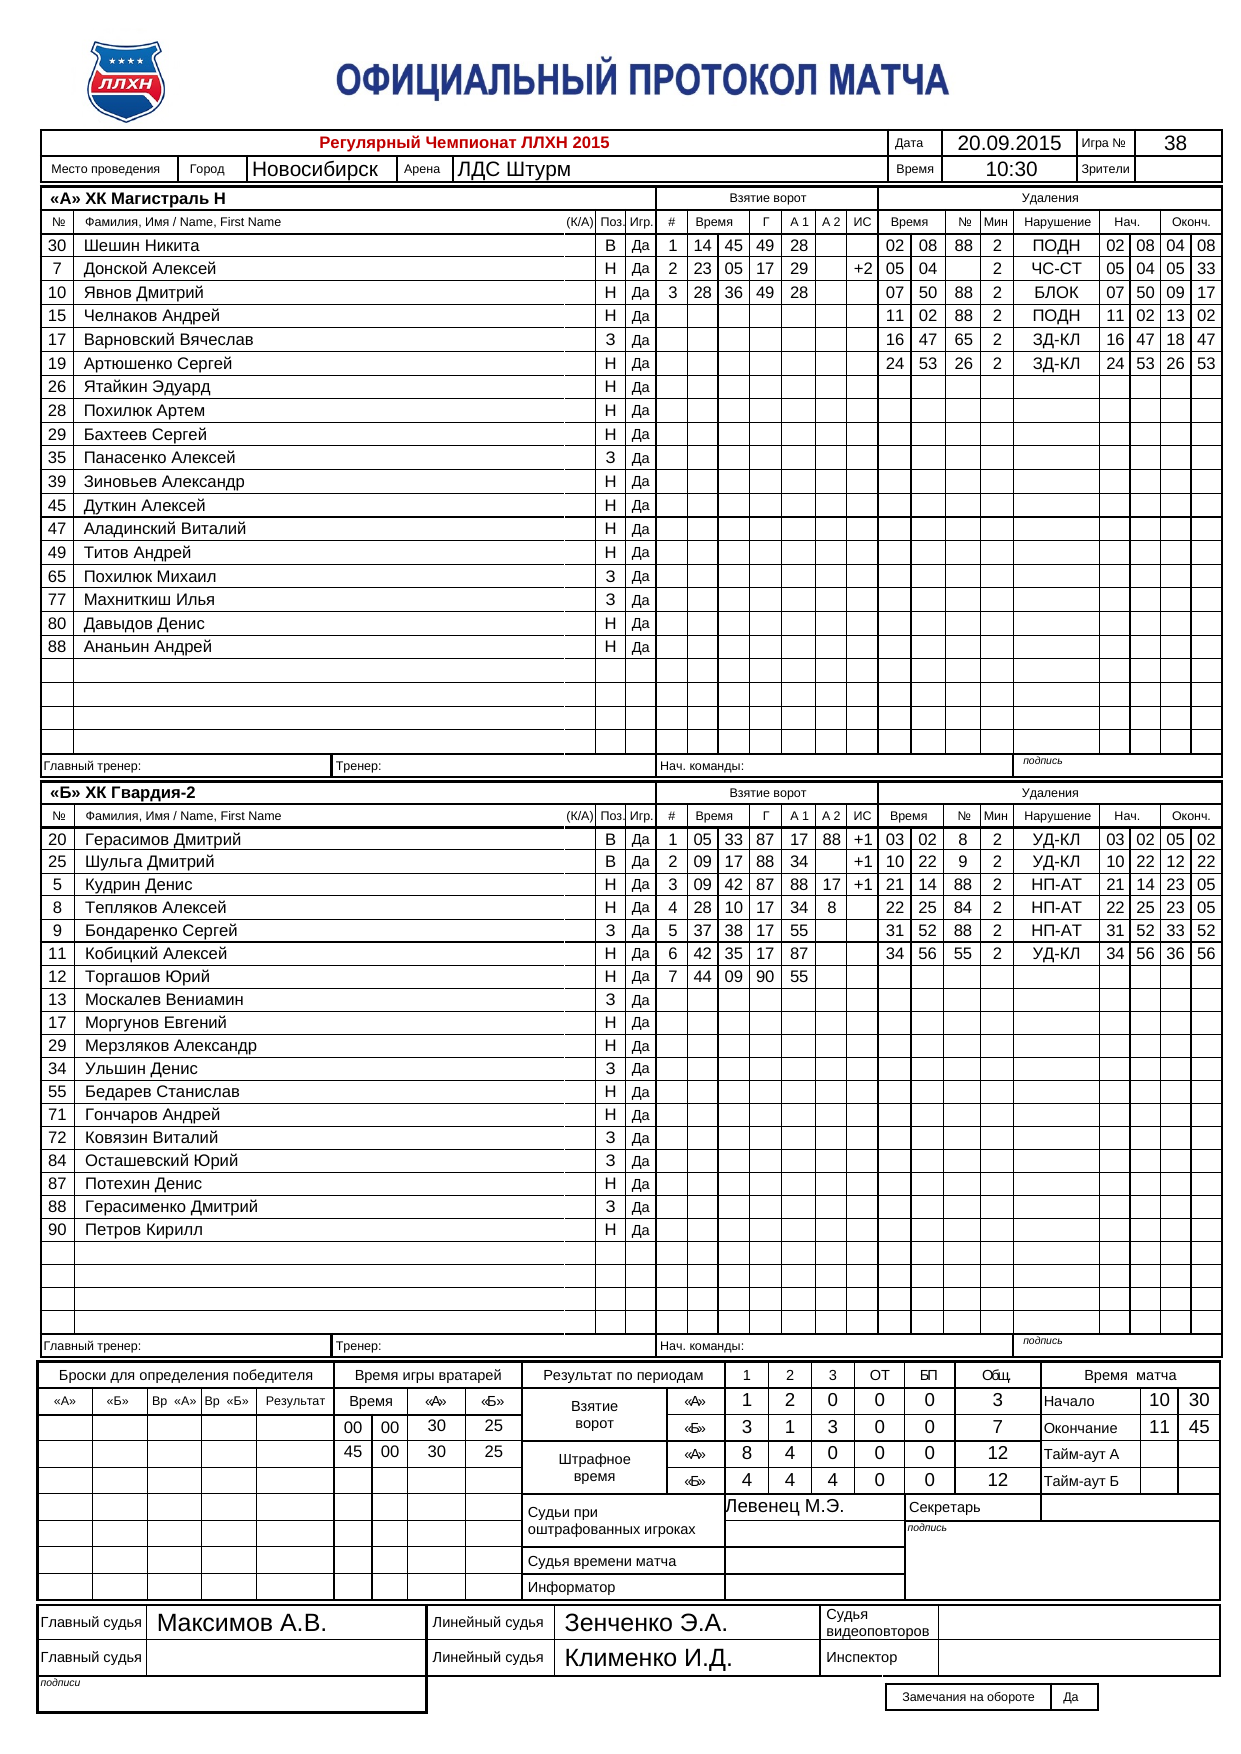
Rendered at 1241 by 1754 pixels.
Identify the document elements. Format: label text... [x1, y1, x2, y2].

table_cell [688, 1058, 717, 1079]
table_cell 28 [688, 896, 717, 918]
table_cell 53 [912, 352, 945, 374]
table_cell 84 [42, 1150, 74, 1172]
table_cell 12 [956, 1468, 1040, 1493]
table_cell [816, 446, 846, 469]
table_cell Время [335, 1389, 407, 1413]
table_cell [750, 423, 781, 445]
table_cell [944, 1012, 980, 1033]
table_cell Линейный судья [428, 1640, 554, 1675]
picture [5, 28, 1179, 129]
table_cell [657, 470, 687, 493]
table_cell Тепляков Алексей [75, 896, 564, 918]
table_cell [657, 1219, 687, 1241]
table_cell [565, 565, 595, 587]
table_cell 07 [1100, 281, 1129, 303]
table_cell [75, 1265, 564, 1287]
table_cell Н [596, 943, 625, 964]
table_cell Фамилия, Имя / Name, First Name [75, 805, 565, 826]
table_cell [912, 1173, 943, 1195]
table_cell 39 [42, 470, 73, 493]
table_cell [939, 1606, 1219, 1639]
table_cell [782, 565, 815, 587]
table_cell 8 [816, 896, 846, 918]
table_cell 08 [912, 235, 945, 256]
table_cell [847, 636, 877, 658]
table_cell 05 [688, 829, 717, 849]
table_cell [1161, 1219, 1190, 1241]
table_cell Потехин Денис [75, 1173, 564, 1195]
table_cell 00 [335, 1416, 371, 1440]
table_cell 34 [782, 896, 815, 918]
table_cell 0 [855, 1468, 904, 1493]
table_cell [565, 1265, 595, 1287]
table_cell [335, 1494, 371, 1520]
table_cell [1014, 1150, 1099, 1172]
table_cell [1014, 989, 1099, 1011]
table_cell [657, 1242, 687, 1264]
table_cell [879, 1196, 910, 1218]
table_cell [466, 1547, 521, 1573]
table_cell 50 [1131, 281, 1160, 303]
table_cell [1161, 730, 1190, 753]
table_cell (К/А) [565, 805, 595, 826]
table_cell [719, 1242, 749, 1264]
table_header «Б» ХК Гвардия-2 [42, 783, 655, 803]
table_cell 28 [782, 235, 815, 256]
table_cell [688, 352, 717, 374]
table_cell [782, 518, 815, 540]
table_cell [847, 896, 877, 918]
table_cell Да [626, 470, 655, 493]
table_cell [816, 281, 846, 303]
table_cell [626, 707, 655, 729]
table_cell [750, 494, 781, 516]
table_cell 45 [1179, 1415, 1219, 1440]
table_cell [879, 518, 910, 540]
table_header Общ. [956, 1363, 1040, 1387]
table_cell Ульшин Денис [75, 1058, 564, 1079]
table_cell Главный судья [39, 1640, 146, 1675]
table_cell Г [750, 805, 781, 826]
table_cell [750, 1058, 781, 1079]
table_cell [879, 1058, 910, 1079]
table_cell [879, 730, 910, 753]
table_cell «А» [668, 1442, 724, 1467]
table_cell 88 [42, 1196, 74, 1218]
table_cell [688, 1265, 717, 1287]
table_cell 31 [1100, 920, 1129, 941]
table_cell [981, 966, 1013, 987]
table_cell 13 [42, 989, 74, 1011]
table_cell 2 [981, 829, 1013, 849]
table_cell [847, 1058, 877, 1079]
table_cell 34 [42, 1058, 74, 1079]
table_cell [39, 1494, 92, 1520]
table_cell 1 [657, 235, 687, 256]
table_cell [816, 1012, 846, 1033]
table_cell [847, 1104, 877, 1126]
table_cell [912, 1127, 943, 1149]
table_cell 2 [981, 328, 1013, 351]
table_cell 56 [912, 943, 943, 964]
table_cell [1161, 1104, 1190, 1126]
table_cell [912, 966, 943, 987]
table_cell [912, 612, 945, 634]
table_cell [1192, 588, 1221, 611]
table_cell [1179, 1441, 1219, 1467]
table_cell [816, 943, 846, 964]
table_cell Торгашов Юрий [75, 966, 564, 987]
table_cell [1014, 1173, 1099, 1195]
table_cell Фамилия, Имя / Name, First Name [74, 211, 565, 233]
table_cell [879, 683, 910, 706]
table_cell 30 [408, 1416, 465, 1440]
table_cell [816, 352, 846, 374]
table_cell З [596, 1196, 625, 1218]
table_cell [750, 659, 781, 682]
table_cell ЗД-КЛ [1014, 352, 1099, 374]
table_cell 34 [1100, 943, 1129, 964]
table_cell [750, 1196, 781, 1218]
table_cell [596, 730, 625, 753]
table_cell [1100, 1173, 1129, 1195]
table_cell 0 [812, 1442, 854, 1467]
table_cell 0 [905, 1442, 954, 1467]
table_cell В [596, 829, 625, 849]
table_cell 88 [946, 281, 980, 303]
table_cell [1192, 730, 1221, 753]
table_cell [816, 636, 846, 658]
table_cell 25 [466, 1416, 521, 1440]
table_cell Зиновьев Александр [74, 470, 564, 493]
table_cell 38 [719, 920, 749, 941]
table_cell [1131, 1288, 1160, 1310]
table_cell 0 [905, 1415, 954, 1440]
table_cell [657, 612, 687, 634]
table_cell [719, 588, 749, 611]
table_header Взятие ворот [657, 188, 877, 209]
table_cell [719, 1288, 749, 1310]
table_cell 33 [719, 829, 749, 849]
table_cell 36 [1161, 943, 1190, 964]
table_cell 8 [726, 1442, 768, 1467]
table_cell [912, 730, 945, 753]
table_cell [981, 494, 1013, 516]
table_cell 34 [782, 850, 815, 872]
table_cell Да [626, 235, 655, 256]
table_cell [883, 1677, 1220, 1681]
table_cell [847, 1288, 877, 1310]
table_cell 4 [769, 1442, 811, 1467]
table_cell [1014, 636, 1099, 658]
table_cell [1131, 1173, 1160, 1195]
table_cell [981, 1311, 1013, 1333]
table_cell 12 [42, 966, 74, 987]
table_cell 5 [42, 874, 74, 895]
table_cell 02 [879, 235, 910, 256]
table_cell [657, 1150, 687, 1172]
table_cell [42, 683, 73, 706]
table_cell [1100, 565, 1129, 587]
table_cell [1100, 636, 1129, 658]
table_cell [428, 1677, 882, 1711]
table_cell 17 [816, 874, 846, 895]
table_cell [981, 707, 1013, 729]
table_cell [565, 730, 595, 753]
table_cell [1192, 1012, 1221, 1033]
table_cell 52 [1192, 920, 1221, 941]
table_cell 24 [1100, 352, 1129, 374]
table_cell [565, 352, 595, 374]
table_cell ПОДН [1014, 305, 1099, 327]
table_cell [879, 541, 910, 564]
table_cell [626, 1265, 655, 1287]
table_cell [750, 470, 781, 493]
table_cell 2 [981, 281, 1013, 303]
table_cell 3 [956, 1389, 1040, 1413]
table_cell [596, 1265, 625, 1287]
table_cell [719, 730, 749, 753]
table_cell [750, 376, 781, 398]
table_cell 90 [42, 1219, 74, 1241]
table_cell 10:30 [943, 157, 1076, 181]
table_cell [816, 850, 846, 872]
table_cell [148, 1574, 201, 1599]
table_cell [93, 1441, 147, 1467]
table_cell [75, 1311, 564, 1333]
table_cell «Б» [668, 1415, 724, 1440]
table_cell Да [626, 518, 655, 540]
table_cell Новосибирск [248, 157, 396, 181]
table_cell [1100, 423, 1129, 445]
table_cell [657, 636, 687, 658]
table_cell [981, 565, 1013, 587]
table_cell Да [626, 423, 655, 445]
table_cell [719, 1058, 749, 1079]
table_cell [657, 1173, 687, 1195]
table_cell [981, 1242, 1013, 1264]
table_cell 02 [1131, 829, 1160, 849]
table_cell [657, 423, 687, 445]
table_cell [1100, 730, 1129, 753]
table_cell [565, 920, 595, 941]
table_cell [39, 1468, 92, 1493]
table_cell [565, 235, 595, 256]
table_cell [981, 541, 1013, 564]
table_cell УД-КЛ [1014, 943, 1099, 964]
table_cell 49 [42, 541, 73, 564]
table_cell [1179, 1468, 1219, 1493]
table_cell Мин [981, 211, 1013, 233]
table_cell [688, 1081, 717, 1103]
table_cell [1099, 1682, 1220, 1711]
table_cell [1192, 966, 1221, 987]
table_cell [688, 707, 717, 729]
table_cell Время [879, 805, 943, 826]
table_cell [847, 1196, 877, 1218]
table_cell [1014, 494, 1099, 516]
table_cell [946, 707, 980, 729]
table_cell 22 [1192, 850, 1221, 872]
table_cell [1161, 612, 1190, 634]
table_cell 47 [1192, 328, 1221, 351]
table_cell 8 [944, 829, 980, 849]
table_cell [912, 1035, 943, 1057]
table_cell [719, 518, 749, 540]
table_cell Н [596, 1173, 625, 1195]
table_cell Н [596, 305, 625, 327]
table_cell [565, 1058, 595, 1079]
table_cell [1192, 470, 1221, 493]
table_cell [816, 541, 846, 564]
table_cell Зрители [1078, 157, 1134, 181]
table_cell Петров Кирилл [75, 1219, 564, 1241]
table_cell Явнов Дмитрий [74, 281, 564, 303]
table_cell [816, 1035, 846, 1057]
table_cell Шульга Дмитрий [75, 850, 564, 872]
table_cell 88 [946, 235, 980, 256]
table_cell [912, 399, 945, 422]
table_cell [596, 659, 625, 682]
table_cell Гончаров Андрей [75, 1104, 564, 1126]
table_cell Челнаков Андрей [74, 305, 564, 327]
table_cell [847, 305, 877, 327]
table_cell [1161, 541, 1190, 564]
table_cell [42, 1311, 74, 1333]
table_cell Начало [1042, 1389, 1140, 1413]
table_cell [750, 1311, 781, 1333]
table_cell 2 [981, 305, 1013, 327]
table_cell [847, 565, 877, 587]
table_cell [939, 1640, 1219, 1675]
table_cell [816, 518, 846, 540]
table_cell 88 [782, 874, 815, 895]
table_cell [879, 1288, 910, 1310]
table_cell [981, 1173, 1013, 1195]
table_cell Титов Андрей [74, 541, 564, 564]
table_cell 30 [1179, 1389, 1219, 1413]
table_cell [750, 588, 781, 611]
table_cell [657, 1081, 687, 1103]
table_cell 05 [1100, 257, 1129, 280]
table_cell [1131, 730, 1160, 753]
table_cell [912, 541, 945, 564]
table_cell [1014, 1104, 1099, 1126]
table_cell 05 [1192, 874, 1221, 895]
table_cell 4 [657, 896, 687, 918]
table_header Удаления [879, 188, 1221, 209]
table_cell [626, 1242, 655, 1264]
table_cell [1192, 612, 1221, 634]
table_cell Махниткиш Илья [74, 588, 564, 611]
table_cell 25 [1131, 896, 1160, 918]
table_cell [944, 989, 980, 1011]
table_cell [816, 235, 846, 256]
table_cell [816, 376, 846, 398]
table_cell Город [179, 157, 246, 181]
table_cell [847, 1265, 877, 1287]
table_cell [847, 1012, 877, 1033]
table_cell [847, 943, 877, 964]
table_cell [657, 565, 687, 587]
table_cell [944, 966, 980, 987]
table_cell [750, 565, 781, 587]
table_cell [1014, 399, 1099, 422]
table_cell Да [626, 328, 655, 351]
table_cell 2 [981, 943, 1013, 964]
table_cell 90 [750, 966, 781, 987]
table_cell 55 [944, 943, 980, 964]
table_cell [816, 966, 846, 987]
table_cell 17 [719, 850, 749, 872]
table_cell 88 [816, 829, 846, 849]
table_cell 17 [750, 896, 781, 918]
table_cell [816, 730, 846, 753]
table_cell 30 [42, 235, 73, 256]
table_cell 55 [782, 920, 815, 941]
table_cell [879, 1104, 910, 1126]
table_cell [1192, 1242, 1221, 1264]
table_cell [782, 470, 815, 493]
table_cell 02 [912, 829, 943, 849]
table_cell [626, 1311, 655, 1333]
table_cell 17 [782, 829, 815, 849]
table_cell [981, 1035, 1013, 1057]
table_cell [719, 494, 749, 516]
table_cell [782, 541, 815, 564]
table_cell З [596, 920, 625, 941]
table_cell [1131, 707, 1160, 729]
table_cell [657, 328, 687, 351]
table_cell [816, 399, 846, 422]
table_cell 47 [912, 328, 945, 351]
table_cell [657, 518, 687, 540]
table_cell [565, 850, 595, 872]
table_cell Главный судья [39, 1606, 146, 1639]
table_header Взятие ворот [657, 783, 877, 803]
table_cell 16 [1100, 328, 1129, 351]
table_cell [74, 683, 564, 706]
table_cell Бахтеев Сергей [74, 423, 564, 445]
table_cell [719, 423, 749, 445]
table_cell Левенец М.Э. [726, 1495, 904, 1520]
table_cell [1131, 494, 1160, 516]
table_cell [847, 518, 877, 540]
table_cell [847, 1173, 877, 1195]
table_cell Н [596, 1035, 625, 1057]
table_cell Ананьин Андрей [74, 636, 564, 658]
table_cell [1014, 966, 1099, 987]
table_cell Да [626, 1058, 655, 1079]
table_cell [912, 1219, 943, 1241]
table_cell [726, 1548, 904, 1573]
table_cell [782, 636, 815, 658]
table_cell [42, 1265, 74, 1287]
table_cell [816, 423, 846, 445]
table_cell [981, 1012, 1013, 1033]
table_cell [1192, 1288, 1221, 1310]
table_cell Информатор [523, 1575, 724, 1599]
table_cell [879, 494, 910, 516]
table_cell 18 [1161, 328, 1190, 351]
table_cell [719, 636, 749, 658]
table_cell [1014, 1288, 1099, 1310]
table_cell [816, 1173, 846, 1195]
table_cell Тайм-аут А [1042, 1441, 1140, 1467]
table_cell 0 [812, 1389, 854, 1413]
table_cell «Б» [93, 1389, 147, 1413]
table_cell [596, 1288, 625, 1310]
table_cell [912, 659, 945, 682]
table_cell [1192, 494, 1221, 516]
table_cell [148, 1441, 201, 1467]
table_cell [565, 989, 595, 1011]
table_cell [879, 423, 910, 445]
table_cell [688, 1311, 717, 1333]
table_cell 4 [812, 1468, 854, 1493]
table_cell Шешин Никита [74, 235, 564, 256]
table_cell [408, 1547, 465, 1573]
table_cell 28 [782, 281, 815, 303]
table_cell [944, 1035, 980, 1057]
table_cell [1100, 1150, 1129, 1172]
table_cell [148, 1521, 201, 1546]
table_cell [981, 636, 1013, 658]
table_cell Да [626, 966, 655, 987]
table_cell Судья видеоповторов [821, 1606, 938, 1639]
table_cell 20 [42, 829, 74, 849]
table_cell 03 [1100, 829, 1129, 849]
table_cell Н [596, 494, 625, 516]
table_cell [847, 612, 877, 634]
table_cell подпись [906, 1522, 1219, 1599]
table_cell Н [596, 612, 625, 634]
table_cell [782, 1196, 815, 1218]
table_cell [879, 612, 910, 634]
table_cell [719, 328, 749, 351]
table_cell Секретарь [906, 1495, 1040, 1520]
table_cell [688, 659, 717, 682]
table_cell [1014, 376, 1099, 398]
table_cell [879, 399, 910, 422]
table_cell Да [626, 446, 655, 469]
table_cell 35 [42, 446, 73, 469]
table_cell [93, 1574, 147, 1599]
table_cell [750, 352, 781, 374]
table_cell подписи [39, 1677, 425, 1711]
table_cell [879, 1173, 910, 1195]
table_cell [847, 399, 877, 422]
table_cell [879, 636, 910, 658]
table_cell [1161, 1173, 1190, 1195]
table_cell 53 [1131, 352, 1160, 374]
table_cell [1100, 659, 1129, 682]
table_cell [565, 1104, 595, 1126]
table_cell 42 [719, 874, 749, 895]
table_header Броски для определения победителя [39, 1363, 333, 1387]
table_cell Результат [257, 1389, 333, 1413]
table_cell НП-АТ [1014, 896, 1099, 918]
table_cell [1131, 423, 1160, 445]
table_cell [1161, 659, 1190, 682]
table_cell [688, 1219, 717, 1241]
table_cell [816, 989, 846, 1011]
table_cell [565, 1196, 595, 1218]
table_cell 04 [1131, 257, 1160, 280]
table_cell Поз. [596, 211, 625, 233]
table_cell Н [596, 1012, 625, 1033]
table_cell [944, 1242, 980, 1264]
table_cell Дуткин Алексей [74, 494, 564, 516]
table_cell А 1 [782, 805, 815, 826]
table_cell В [596, 850, 625, 872]
table_cell [981, 1196, 1013, 1218]
table_cell 53 [1192, 352, 1221, 374]
table_cell [626, 659, 655, 682]
table_cell [1131, 659, 1160, 682]
table_cell 16 [879, 328, 910, 351]
table_cell [719, 565, 749, 587]
table_cell З [596, 565, 625, 587]
table_cell Моргунов Евгений [75, 1012, 564, 1033]
table_cell № [42, 211, 73, 233]
table_cell Место проведения [42, 157, 177, 181]
table_cell [1161, 565, 1190, 587]
table_cell [816, 588, 846, 611]
table_cell 11 [42, 943, 74, 964]
table_cell [750, 328, 781, 351]
table_cell Да [626, 352, 655, 374]
table_cell [816, 328, 846, 351]
table_cell [816, 1242, 846, 1264]
table_cell [1192, 1219, 1221, 1241]
table_header Регулярный Чемпионат ЛЛХН 2015 [42, 131, 887, 155]
table_cell [750, 1219, 781, 1241]
table_cell [565, 494, 595, 516]
table_cell [1136, 157, 1221, 181]
table_cell [1192, 541, 1221, 564]
table_cell [688, 518, 717, 540]
table_cell [946, 588, 980, 611]
table_cell Н [596, 896, 625, 918]
table_cell [1192, 399, 1221, 422]
table_cell 3 [726, 1415, 768, 1440]
table_cell [981, 399, 1013, 422]
table_cell Н [596, 1219, 625, 1241]
table_cell 08 [1192, 235, 1221, 256]
table_cell [847, 707, 877, 729]
table_cell № [42, 805, 74, 826]
table_cell Да [626, 850, 655, 872]
table_cell 3 [812, 1415, 854, 1440]
table_cell Да [626, 943, 655, 964]
table_header 3 [812, 1363, 854, 1387]
table_cell Мин [981, 805, 1013, 826]
table_cell [688, 541, 717, 564]
table_cell [879, 588, 910, 611]
table_cell [565, 518, 595, 540]
table_cell [565, 874, 595, 895]
table_cell Да [626, 1012, 655, 1033]
table_cell Да [626, 1104, 655, 1126]
table_cell [657, 541, 687, 564]
table_cell [1100, 707, 1129, 729]
table_cell 2 [981, 850, 1013, 872]
table_cell [946, 494, 980, 516]
table_cell Штрафное время [523, 1442, 666, 1493]
table_cell [719, 1219, 749, 1241]
table_cell З [596, 328, 625, 351]
table_cell [912, 588, 945, 611]
table_cell [1100, 1035, 1129, 1057]
table_cell 0 [855, 1442, 904, 1467]
table_cell [1161, 1311, 1190, 1333]
table_cell [847, 470, 877, 493]
table_cell 26 [42, 376, 73, 398]
table_cell [596, 1311, 625, 1333]
table_cell 88 [946, 305, 980, 327]
table_cell Нач. команды: [657, 755, 1012, 776]
table_cell [1141, 1441, 1177, 1467]
table_cell 02 [1100, 235, 1129, 256]
table_cell [981, 1265, 1013, 1287]
table_cell [879, 707, 910, 729]
table_cell [1100, 588, 1129, 611]
table_cell 2 [981, 352, 1013, 374]
table_cell Н [596, 352, 625, 374]
table_cell [565, 943, 595, 964]
table_cell [1192, 1150, 1221, 1172]
table_cell [912, 1242, 943, 1264]
table_cell [912, 1265, 943, 1287]
table_cell [257, 1416, 333, 1440]
table_cell [816, 1104, 846, 1126]
table_cell [816, 612, 846, 634]
table_cell [816, 707, 846, 729]
table_cell [782, 352, 815, 374]
table_cell [750, 446, 781, 469]
table_cell 2 [981, 920, 1013, 941]
table_cell [257, 1494, 333, 1520]
table_cell [202, 1416, 256, 1440]
table_cell [1192, 636, 1221, 658]
table_cell [626, 1288, 655, 1310]
table_cell «А» [39, 1389, 92, 1413]
table_cell [847, 423, 877, 445]
table_header 1 [726, 1363, 768, 1387]
table_cell [1100, 494, 1129, 516]
table_cell [565, 1127, 595, 1149]
table_cell [879, 376, 910, 398]
table_cell 02 [912, 305, 945, 327]
table_cell [782, 1081, 815, 1103]
table_cell 17 [42, 1012, 74, 1033]
table_cell # [657, 805, 687, 826]
table_cell [1161, 989, 1190, 1011]
table_cell Время [688, 211, 749, 233]
table_cell [657, 730, 687, 753]
table_cell [750, 1012, 781, 1033]
table_cell [466, 1521, 521, 1546]
table_cell [688, 1150, 717, 1172]
table_cell [719, 446, 749, 469]
table_cell 29 [782, 257, 815, 280]
table_cell 11 [1100, 305, 1129, 327]
table_cell [565, 1288, 595, 1310]
table_cell 4 [769, 1468, 811, 1493]
table_cell [981, 588, 1013, 611]
table_cell 5 [657, 920, 687, 941]
table_cell 12 [956, 1442, 1040, 1467]
table_cell [688, 1196, 717, 1218]
table_cell [565, 1012, 595, 1033]
table_cell 3 [657, 874, 687, 895]
table_cell Бондаренко Сергей [75, 920, 564, 941]
table_cell подпись [1014, 1335, 1221, 1356]
table_cell 02 [1131, 305, 1160, 327]
table_cell [565, 446, 595, 469]
table_cell [257, 1521, 333, 1546]
table_cell «Б» [668, 1468, 724, 1493]
table_cell [879, 565, 910, 587]
table_cell [657, 659, 687, 682]
table_cell Да [626, 305, 655, 327]
table_cell 2 [981, 257, 1013, 280]
table_cell 26 [946, 352, 980, 374]
table_cell Вр «А» [148, 1389, 201, 1413]
table_cell 10 [719, 896, 749, 918]
table_cell [1192, 659, 1221, 682]
table_cell НП-АТ [1014, 874, 1099, 895]
table_cell [688, 683, 717, 706]
table_cell [1192, 1058, 1221, 1079]
table_cell А 2 [816, 805, 846, 826]
table_cell Панасенко Алексей [74, 446, 564, 469]
table_cell [719, 1173, 749, 1195]
table_cell 09 [719, 966, 749, 987]
table_cell подпись [1014, 755, 1221, 776]
table_cell Да [626, 376, 655, 398]
table_cell 05 [1192, 896, 1221, 918]
table_cell [847, 376, 877, 398]
table_cell [1161, 470, 1190, 493]
table_cell 7 [956, 1415, 1040, 1440]
table_cell [335, 1547, 371, 1573]
table_cell [946, 446, 980, 469]
table_cell [719, 1035, 749, 1057]
table_cell 45 [719, 235, 749, 256]
table_cell Клименко И.Д. [555, 1640, 819, 1675]
table_cell Варновский Вячеслав [74, 328, 564, 351]
table_cell 65 [946, 328, 980, 351]
table_cell Оконч. [1161, 211, 1221, 233]
table_cell Время [879, 211, 945, 233]
table_cell [847, 328, 877, 351]
table_cell [42, 707, 73, 729]
table_cell [782, 446, 815, 469]
table_cell [1100, 541, 1129, 564]
table_cell [1161, 1265, 1190, 1287]
table_cell [1161, 518, 1190, 540]
table_cell [373, 1494, 407, 1520]
table_cell [1131, 1035, 1160, 1057]
table_cell 22 [912, 850, 943, 872]
table_cell [816, 1288, 846, 1310]
table_cell 02 [1192, 829, 1221, 849]
table_cell Н [596, 376, 625, 398]
table_header Да [1052, 1685, 1097, 1709]
table_cell [912, 636, 945, 658]
table_cell [408, 1494, 465, 1520]
table_cell [688, 423, 717, 445]
table_cell [373, 1574, 407, 1599]
table_cell Тренер: [333, 1335, 655, 1356]
table_cell [565, 328, 595, 351]
table_cell +1 [847, 829, 877, 849]
table_cell [657, 446, 687, 469]
table_cell [565, 376, 595, 398]
table_cell [847, 966, 877, 987]
table_cell [202, 1547, 256, 1573]
table_cell [912, 1196, 943, 1218]
table_cell [1131, 1127, 1160, 1149]
table_cell [1192, 1311, 1221, 1333]
table_cell Да [626, 565, 655, 587]
table_cell (К/А) [565, 211, 595, 233]
table_cell 55 [42, 1081, 74, 1103]
table_cell [816, 659, 846, 682]
table_cell 50 [912, 281, 945, 303]
table_cell [981, 612, 1013, 634]
table_cell 0 [855, 1415, 904, 1440]
table_cell [408, 1574, 465, 1599]
table_cell Да [626, 1035, 655, 1057]
table_cell [1192, 376, 1221, 398]
table_cell Окончание [1042, 1415, 1140, 1440]
table_cell [782, 612, 815, 634]
table_cell [912, 683, 945, 706]
table_cell [1131, 1058, 1160, 1079]
table_cell [719, 1127, 749, 1149]
table_cell [847, 541, 877, 564]
table_cell ИС [847, 211, 877, 233]
table_cell 44 [688, 966, 717, 987]
table_cell [912, 989, 943, 1011]
table_cell Да [626, 541, 655, 564]
table_cell [719, 1150, 749, 1172]
table_cell [688, 399, 717, 422]
table_cell [1131, 966, 1160, 987]
table_cell [879, 659, 910, 682]
table_cell № [944, 805, 980, 826]
table_cell [1100, 1127, 1129, 1149]
table_cell 29 [42, 423, 73, 445]
table_cell [1161, 683, 1190, 706]
table_cell [1014, 1219, 1099, 1241]
table_cell 45 [42, 494, 73, 516]
table_cell [1100, 1012, 1129, 1033]
table_cell [719, 1196, 749, 1218]
table_cell 07 [879, 281, 910, 303]
table_cell [750, 1035, 781, 1057]
table_cell [912, 1012, 943, 1033]
table_cell 28 [42, 399, 73, 422]
table_cell [657, 683, 687, 706]
table_cell [657, 707, 687, 729]
table_cell [93, 1547, 147, 1573]
table_cell [1131, 1219, 1160, 1241]
table_cell [373, 1521, 407, 1546]
table_cell Игр. [626, 211, 655, 233]
table_cell [688, 470, 717, 493]
table_cell +1 [847, 850, 877, 872]
table_cell Судьи при оштрафованных игроках [523, 1495, 724, 1546]
table_cell [202, 1494, 256, 1520]
table_cell [1014, 1058, 1099, 1079]
table_cell [782, 399, 815, 422]
table_cell Оконч. [1161, 805, 1221, 826]
table_cell 05 [1161, 829, 1190, 849]
table_cell [750, 1127, 781, 1149]
table_cell [1141, 1468, 1177, 1493]
table_cell Да [626, 612, 655, 634]
table_cell [912, 1058, 943, 1079]
table_cell 55 [782, 966, 815, 987]
table_cell 23 [1161, 896, 1190, 918]
table_cell [912, 707, 945, 729]
table_cell [750, 636, 781, 658]
table_cell [981, 1288, 1013, 1310]
table_cell [944, 1265, 980, 1287]
table_cell [565, 399, 595, 422]
table_cell [1100, 446, 1129, 469]
table_cell 10 [1100, 850, 1129, 872]
table_cell [626, 683, 655, 706]
table_cell [1014, 683, 1099, 706]
table_cell [719, 1012, 749, 1033]
table_cell [93, 1468, 147, 1493]
table_cell 37 [688, 920, 717, 941]
table_cell [565, 707, 595, 729]
table_cell [1100, 1058, 1129, 1079]
table_cell [981, 1058, 1013, 1079]
table_cell 1 [726, 1389, 768, 1413]
table_cell [1014, 588, 1099, 611]
table_cell [565, 636, 595, 658]
table_cell [1014, 659, 1099, 682]
table_cell Герасимов Дмитрий [75, 829, 564, 849]
table_cell +2 [847, 257, 877, 280]
table_cell [847, 683, 877, 706]
table_cell [1161, 966, 1190, 987]
table_cell [782, 1265, 815, 1287]
table_cell [1161, 446, 1190, 469]
table_cell [912, 1104, 943, 1126]
table_cell Да [626, 636, 655, 658]
table_cell [565, 541, 595, 564]
table_header Игра № [1078, 131, 1134, 155]
table_cell 22 [879, 896, 910, 918]
table_cell [565, 1150, 595, 1172]
table_cell [257, 1441, 333, 1467]
table_cell [1131, 376, 1160, 398]
table_cell 0 [905, 1389, 954, 1413]
table_cell Зенченко Э.А. [555, 1606, 819, 1639]
table_cell [782, 1127, 815, 1149]
table_cell 09 [688, 874, 717, 895]
table_cell 31 [879, 920, 910, 941]
table_cell 72 [42, 1127, 74, 1149]
table_cell [596, 707, 625, 729]
table_cell [1014, 1035, 1099, 1057]
table_cell 7 [42, 257, 73, 280]
table_cell [1100, 399, 1129, 422]
table_cell [1014, 1012, 1099, 1033]
table_cell [1014, 1196, 1099, 1218]
table_cell [879, 470, 910, 493]
table_cell [782, 376, 815, 398]
table_cell Главный тренер: [42, 1335, 330, 1356]
table_cell 33 [1192, 257, 1221, 280]
table_cell [847, 1242, 877, 1264]
table_cell [565, 1035, 595, 1057]
table_cell [373, 1468, 407, 1493]
table_cell [1192, 565, 1221, 587]
table_cell [657, 376, 687, 398]
table_cell Да [626, 1196, 655, 1218]
table_cell [879, 1242, 910, 1264]
table_cell [39, 1521, 92, 1546]
table_cell [719, 352, 749, 374]
table_cell Н [596, 281, 625, 303]
table_cell 21 [1100, 874, 1129, 895]
table_cell [912, 1081, 943, 1103]
table_cell 7 [657, 966, 687, 987]
table_header 20.09.2015 [943, 131, 1076, 155]
table_cell [946, 423, 980, 445]
table_cell 9 [42, 920, 74, 941]
table_cell [688, 588, 717, 611]
table_cell [879, 1012, 910, 1033]
table_cell [750, 541, 781, 564]
table_cell [565, 966, 595, 987]
table_cell [1014, 541, 1099, 564]
table_cell 22 [1100, 896, 1129, 918]
table_cell [657, 1127, 687, 1149]
table_cell [657, 352, 687, 374]
table_cell [257, 1468, 333, 1493]
table_cell [657, 305, 687, 327]
table_cell [847, 1081, 877, 1103]
table_cell [147, 1640, 425, 1675]
table_cell Н [596, 423, 625, 445]
table_cell [1161, 636, 1190, 658]
table_cell [912, 1311, 943, 1333]
table_cell Да [626, 1150, 655, 1172]
table_cell Да [626, 1081, 655, 1103]
table_cell ПОДН [1014, 235, 1099, 256]
table_cell [42, 1288, 74, 1310]
table_cell [565, 305, 595, 327]
table_cell [847, 1127, 877, 1149]
table_cell Да [626, 494, 655, 516]
table_cell «Б » [466, 1389, 521, 1413]
table_cell [879, 1219, 910, 1241]
table_cell Ковязин Виталий [75, 1127, 564, 1149]
table_cell [93, 1494, 147, 1520]
table_cell [944, 1058, 980, 1079]
table_cell З [596, 588, 625, 611]
table_cell Н [596, 966, 625, 987]
table_cell [1131, 989, 1160, 1011]
table_cell [719, 1104, 749, 1126]
table_cell Поз. [596, 805, 625, 826]
table_cell [1014, 1127, 1099, 1149]
table_cell 30 [408, 1441, 465, 1467]
table_cell [1161, 1058, 1190, 1079]
table_cell 17 [750, 257, 781, 280]
table_cell 80 [42, 612, 73, 634]
table_cell [688, 636, 717, 658]
table_cell [750, 1288, 781, 1310]
table_cell [750, 399, 781, 422]
table_cell [1100, 376, 1129, 398]
table_cell [946, 399, 980, 422]
table_cell [944, 1104, 980, 1126]
table_cell [782, 1173, 815, 1195]
table_cell [726, 1575, 904, 1599]
table_cell Да [626, 920, 655, 941]
table_cell [816, 1127, 846, 1149]
table_cell 88 [944, 874, 980, 895]
table_cell [1192, 1104, 1221, 1126]
table_cell [782, 1058, 815, 1079]
table_cell 21 [879, 874, 910, 895]
table_cell [981, 1150, 1013, 1172]
table_cell [1014, 1265, 1099, 1287]
table_cell [466, 1574, 521, 1599]
table_cell З [596, 446, 625, 469]
table_cell [1014, 470, 1099, 493]
table_cell [782, 1104, 815, 1126]
table_cell 88 [42, 636, 73, 658]
table_cell [202, 1441, 256, 1467]
table_cell [688, 328, 717, 351]
table_cell [657, 1196, 687, 1218]
table_cell [688, 376, 717, 398]
table_cell [782, 494, 815, 516]
table_cell 05 [719, 257, 749, 280]
table_cell [847, 352, 877, 374]
table_cell 88 [750, 850, 781, 872]
table_cell 35 [719, 943, 749, 964]
table_cell [202, 1574, 256, 1599]
table_cell [1014, 1311, 1099, 1333]
table_cell Тайм-аут Б [1042, 1468, 1140, 1493]
table_cell [719, 989, 749, 1011]
table_cell [719, 683, 749, 706]
table_cell [1192, 989, 1221, 1011]
table_cell [879, 1150, 910, 1172]
table_cell [1014, 446, 1099, 469]
table_cell [1100, 989, 1129, 1011]
table_cell [1014, 423, 1099, 445]
table_cell 11 [879, 305, 910, 327]
table_cell 23 [1161, 874, 1190, 895]
table_cell 87 [42, 1173, 74, 1195]
table_cell 29 [42, 1035, 74, 1057]
table_cell [816, 1196, 846, 1218]
table_cell [816, 920, 846, 941]
table_cell 04 [912, 257, 945, 280]
table_cell 24 [879, 352, 910, 374]
table_cell [257, 1574, 333, 1599]
table_cell Да [626, 281, 655, 303]
table_cell [981, 683, 1013, 706]
table_cell [944, 1127, 980, 1149]
table_cell [688, 1104, 717, 1126]
table_cell [565, 659, 595, 682]
table_cell 56 [1131, 943, 1160, 964]
table_cell Кудрин Денис [75, 874, 564, 895]
table_cell 17 [42, 328, 73, 351]
table_cell [1100, 1196, 1129, 1218]
table_cell [565, 423, 595, 445]
table_header БП [905, 1363, 954, 1387]
table_cell [1161, 707, 1190, 729]
table_cell Н [596, 518, 625, 540]
table_cell Нач. команды: [657, 1335, 1012, 1356]
table_cell Линейный судья [428, 1606, 554, 1639]
table_cell [565, 612, 595, 634]
table_cell [1192, 423, 1221, 445]
table_cell [596, 683, 625, 706]
table_cell 88 [944, 920, 980, 941]
table_cell Да [626, 829, 655, 849]
table_cell [39, 1416, 92, 1440]
table_cell [688, 565, 717, 587]
table_cell [1192, 1081, 1221, 1103]
table_cell Н [596, 257, 625, 280]
table_cell [657, 1035, 687, 1057]
table_cell [719, 1311, 749, 1333]
table_cell [912, 446, 945, 469]
table_cell [944, 1196, 980, 1218]
table_cell [74, 730, 564, 753]
table_cell [719, 399, 749, 422]
table_cell [1192, 707, 1221, 729]
table_cell 45 [335, 1441, 371, 1467]
table_cell [1161, 1288, 1190, 1310]
table_cell Да [626, 588, 655, 611]
table_cell 8 [42, 896, 74, 918]
table_cell [657, 1288, 687, 1310]
table_cell [782, 1288, 815, 1310]
table_cell [1100, 966, 1129, 987]
table_cell З [596, 1150, 625, 1172]
table_cell [847, 235, 877, 256]
table_cell [816, 257, 846, 280]
table_cell Да [626, 874, 655, 895]
table_cell 12 [1161, 850, 1190, 872]
table_cell Максимов А.В. [147, 1606, 425, 1639]
table_cell [1131, 1265, 1160, 1287]
table_cell Н [596, 399, 625, 422]
table_cell 87 [750, 874, 781, 895]
table_cell 1 [657, 829, 687, 849]
table_cell [1014, 612, 1099, 634]
table_cell [1100, 1104, 1129, 1126]
table_cell [1161, 1127, 1190, 1149]
table_cell Н [596, 470, 625, 493]
table_cell 47 [42, 518, 73, 540]
table_header Время матча [1042, 1363, 1219, 1387]
table_cell [750, 989, 781, 1011]
table_cell Да [626, 1127, 655, 1149]
table_cell [816, 683, 846, 706]
table_cell [1100, 1242, 1129, 1264]
table_cell [565, 1173, 595, 1195]
table_cell [1192, 446, 1221, 469]
table_cell [1131, 636, 1160, 658]
table_cell ЗД-КЛ [1014, 328, 1099, 351]
table_cell 87 [782, 943, 815, 964]
table_cell [1192, 1035, 1221, 1057]
table_cell [782, 1035, 815, 1057]
table_cell [148, 1494, 201, 1520]
table_cell [782, 305, 815, 327]
table_cell Инспектор [821, 1640, 938, 1675]
table_cell 26 [1161, 352, 1190, 374]
table_cell Кобицкий Алексей [75, 943, 564, 964]
table_cell 13 [1161, 305, 1190, 327]
table_cell [565, 1219, 595, 1241]
table_cell [1131, 1242, 1160, 1264]
table_cell [1131, 1081, 1160, 1103]
table_cell Осташевский Юрий [75, 1150, 564, 1172]
table_cell [847, 659, 877, 682]
table_cell [719, 541, 749, 564]
table_cell [782, 707, 815, 729]
table_cell [596, 1242, 625, 1264]
table_cell Игр. [626, 805, 655, 826]
table_cell [565, 281, 595, 303]
table_cell 25 [42, 850, 74, 872]
table_cell [946, 683, 980, 706]
table_cell [816, 1058, 846, 1079]
table_cell [912, 1288, 943, 1310]
table_cell [1161, 1012, 1190, 1033]
table_cell [93, 1416, 147, 1440]
table_cell Донской Алексей [74, 257, 564, 280]
table_cell [1014, 518, 1099, 540]
table_cell [1014, 565, 1099, 587]
table_cell Главный тренер: [42, 755, 330, 776]
table_cell Вр «Б» [202, 1389, 256, 1413]
table_cell [750, 1173, 781, 1195]
table_cell Нарушение [1014, 805, 1099, 826]
table_cell [816, 1265, 846, 1287]
table_cell 52 [912, 920, 943, 941]
table_cell [816, 470, 846, 493]
table_cell [1131, 565, 1160, 587]
table_cell Давыдов Денис [74, 612, 564, 634]
table_cell [1100, 1311, 1129, 1333]
table_cell [335, 1521, 371, 1546]
table_cell [782, 588, 815, 611]
table_cell ЧС-СТ [1014, 257, 1099, 280]
table_cell [912, 565, 945, 587]
table_cell [816, 1311, 846, 1333]
table_cell [1161, 1150, 1190, 1172]
table_cell [688, 305, 717, 327]
table_cell [688, 612, 717, 634]
table_cell 71 [42, 1104, 74, 1126]
table_cell [1192, 1265, 1221, 1287]
table_cell [719, 1265, 749, 1287]
table_cell [750, 612, 781, 634]
table_cell [565, 829, 595, 849]
table_cell 36 [719, 281, 749, 303]
table_cell [1100, 1265, 1129, 1287]
table_cell [1131, 1012, 1160, 1033]
table_cell [202, 1521, 256, 1546]
table_header Дата [889, 131, 941, 155]
table_cell [782, 730, 815, 753]
table_cell [946, 470, 980, 493]
table_cell [847, 1311, 877, 1333]
table_cell [74, 707, 564, 729]
table_cell [1161, 423, 1190, 445]
table_cell [981, 1127, 1013, 1149]
table_cell [202, 1468, 256, 1493]
table_cell НП-АТ [1014, 920, 1099, 941]
table_cell [946, 257, 980, 280]
table_cell [688, 446, 717, 469]
table_cell [565, 1311, 595, 1333]
table_cell 05 [879, 257, 910, 280]
table_cell [912, 376, 945, 398]
table_cell [657, 1012, 687, 1033]
table_cell [657, 1311, 687, 1333]
table_cell [946, 636, 980, 658]
table_cell Н [596, 1104, 625, 1126]
table_header Удаления [879, 783, 1221, 803]
table_header 38 [1136, 131, 1221, 155]
table_cell [1014, 707, 1099, 729]
table_cell [816, 1219, 846, 1241]
table_cell [74, 659, 564, 682]
table_cell [1131, 1104, 1160, 1126]
table_cell [1131, 683, 1160, 706]
table_cell [1131, 399, 1160, 422]
table_cell № [946, 211, 980, 233]
table_cell [1131, 446, 1160, 469]
table_cell [946, 376, 980, 398]
table_cell [782, 1012, 815, 1033]
table_cell [93, 1521, 147, 1546]
table_cell Да [626, 989, 655, 1011]
table_cell [626, 730, 655, 753]
table_cell [1131, 518, 1160, 540]
table_header Замечания на обороте [887, 1685, 1050, 1709]
table_cell [816, 305, 846, 327]
table_cell УД-КЛ [1014, 850, 1099, 872]
table_cell 14 [912, 874, 943, 895]
table_cell [750, 1265, 781, 1287]
table_cell 47 [1131, 328, 1160, 351]
table_cell Н [596, 874, 625, 895]
table_cell [750, 683, 781, 706]
table_cell [816, 1081, 846, 1103]
table_header ОТ [855, 1363, 904, 1387]
table_cell [946, 518, 980, 540]
table_cell [1014, 1081, 1099, 1103]
table_cell Да [626, 399, 655, 422]
table_cell [335, 1574, 371, 1599]
table_cell [1161, 1196, 1190, 1218]
table_cell [944, 1219, 980, 1241]
table_cell [42, 659, 73, 682]
table_cell [782, 659, 815, 682]
table_cell [1161, 588, 1190, 611]
table_cell [1131, 588, 1160, 611]
table_cell Нач. [1100, 805, 1160, 826]
table_cell Москалев Вениамин [75, 989, 564, 1011]
table_cell [719, 305, 749, 327]
table_cell [847, 920, 877, 941]
table_cell [565, 1081, 595, 1103]
table_cell [148, 1547, 201, 1573]
table_cell [1161, 1035, 1190, 1057]
table_cell [688, 494, 717, 516]
table_cell [1014, 1242, 1099, 1264]
table_cell 10 [42, 281, 73, 303]
table_cell [1131, 1311, 1160, 1333]
table_cell 9 [944, 850, 980, 872]
table_cell Нач. [1100, 211, 1160, 233]
table_cell 2 [981, 896, 1013, 918]
table_cell [75, 1242, 564, 1264]
table_cell [1131, 470, 1160, 493]
table_cell [981, 1104, 1013, 1126]
table_cell [565, 1242, 595, 1264]
table_cell [912, 518, 945, 540]
table_cell [1100, 612, 1129, 634]
table_cell 84 [944, 896, 980, 918]
table_cell [39, 1574, 92, 1599]
table_cell [1014, 730, 1099, 753]
table_cell [981, 659, 1013, 682]
table_cell «А» [668, 1389, 724, 1413]
table_cell 08 [1131, 235, 1160, 256]
table_cell [565, 470, 595, 493]
table_cell Время [889, 157, 941, 181]
table_cell [1192, 683, 1221, 706]
table_cell 2 [981, 235, 1013, 256]
table_cell 33 [1161, 920, 1190, 941]
table_cell [1131, 612, 1160, 634]
table_cell 34 [879, 943, 910, 964]
table_cell [1100, 518, 1129, 540]
table_cell [750, 1150, 781, 1172]
table_cell 09 [1161, 281, 1190, 303]
table_cell [847, 1150, 877, 1172]
table_cell [981, 1081, 1013, 1103]
table_cell 25 [912, 896, 943, 918]
table_cell [1131, 541, 1160, 564]
table_cell 02 [1192, 305, 1221, 327]
table_cell [981, 470, 1013, 493]
table_cell В [596, 235, 625, 256]
table_cell Бедарев Станислав [75, 1081, 564, 1103]
table_cell 10 [1141, 1389, 1177, 1413]
table_cell 00 [373, 1441, 407, 1467]
table_cell [1100, 1288, 1129, 1310]
table_header 2 [769, 1363, 811, 1387]
table_cell ЛДС Штурм [454, 157, 887, 181]
table_cell [847, 446, 877, 469]
table_cell Да [626, 257, 655, 280]
table_cell 2 [657, 850, 687, 872]
table_cell 10 [879, 850, 910, 872]
table_cell [847, 730, 877, 753]
table_cell 25 [466, 1441, 521, 1467]
table_cell [657, 989, 687, 1011]
table_cell [912, 494, 945, 516]
table_cell [981, 423, 1013, 445]
table_cell 04 [1161, 235, 1190, 256]
table_cell [688, 989, 717, 1011]
table_cell [408, 1468, 465, 1493]
table_cell [1192, 1173, 1221, 1195]
table_cell Ятайкин Эдуард [74, 376, 564, 398]
table_cell 17 [750, 920, 781, 941]
table_cell [75, 1288, 564, 1310]
table_cell [1100, 1219, 1129, 1241]
table_cell [688, 1127, 717, 1149]
table_cell [657, 1104, 687, 1126]
table_cell [944, 1288, 980, 1310]
table_cell 0 [905, 1468, 954, 1493]
table_cell [466, 1468, 521, 1493]
table_cell [565, 683, 595, 706]
table_cell [1192, 518, 1221, 540]
table_cell [981, 518, 1013, 540]
table_cell Судья времени матча [523, 1548, 724, 1573]
table_cell 00 [373, 1416, 407, 1440]
table_cell 23 [688, 257, 717, 280]
table_cell [688, 1012, 717, 1033]
table_cell [782, 328, 815, 351]
table_cell [946, 659, 980, 682]
table_cell [688, 1288, 717, 1310]
table_cell [1131, 1196, 1160, 1218]
table_cell [879, 1081, 910, 1103]
table_cell А 1 [782, 211, 815, 233]
table_cell [944, 1150, 980, 1172]
table_cell [750, 518, 781, 540]
table_cell [847, 1219, 877, 1241]
table_cell [912, 470, 945, 493]
table_cell [981, 730, 1013, 753]
table_cell 52 [1131, 920, 1160, 941]
table_cell [657, 1058, 687, 1079]
table_cell [39, 1547, 92, 1573]
table_cell Похилюк Михаил [74, 565, 564, 587]
table_cell 17 [1192, 281, 1221, 303]
table_cell 05 [1161, 257, 1190, 280]
table_cell [879, 1311, 910, 1333]
table_cell [750, 1104, 781, 1126]
table_cell [688, 1173, 717, 1195]
table_cell Н [596, 1081, 625, 1103]
table_cell [1192, 1127, 1221, 1149]
table_cell [981, 446, 1013, 469]
table_cell [981, 1219, 1013, 1241]
table_cell [565, 588, 595, 611]
table_cell [782, 683, 815, 706]
table_cell 11 [1141, 1415, 1177, 1440]
table_cell [719, 376, 749, 398]
table_cell [847, 281, 877, 303]
table_cell [1100, 1081, 1129, 1103]
table_cell Тренер: [333, 755, 655, 776]
table_cell Н [596, 541, 625, 564]
table_cell 1 [769, 1415, 811, 1440]
table_cell [466, 1494, 521, 1520]
table_cell [782, 989, 815, 1011]
table_cell [1100, 470, 1129, 493]
table_cell З [596, 1058, 625, 1079]
table_cell [1042, 1495, 1219, 1520]
table_cell 87 [750, 829, 781, 849]
table_cell 2 [981, 874, 1013, 895]
table_cell [981, 376, 1013, 398]
table_cell [1161, 399, 1190, 422]
table_cell 65 [42, 565, 73, 587]
table_cell Время [688, 805, 749, 826]
table_cell [719, 612, 749, 634]
table_cell 49 [750, 281, 781, 303]
table_cell 56 [1192, 943, 1221, 964]
table_cell [879, 446, 910, 469]
table_cell Нарушение [1014, 211, 1099, 233]
table_cell 19 [42, 352, 73, 374]
table_cell [1161, 1242, 1190, 1264]
table_cell 09 [688, 850, 717, 872]
table_cell [688, 1035, 717, 1057]
table_cell [719, 1081, 749, 1103]
table_cell 2 [657, 257, 687, 280]
table_cell [879, 1127, 910, 1149]
table_cell [847, 1035, 877, 1057]
table_cell 4 [726, 1468, 768, 1493]
table_cell [946, 541, 980, 564]
table_cell Аладинский Виталий [74, 518, 564, 540]
table_cell [782, 1219, 815, 1241]
table_cell [726, 1521, 904, 1546]
table_cell ИС [847, 805, 877, 826]
table_cell [912, 1150, 943, 1172]
table_cell [657, 1265, 687, 1287]
table_cell [782, 1150, 815, 1172]
table_cell Да [626, 896, 655, 918]
table_cell [782, 423, 815, 445]
table_cell [944, 1173, 980, 1195]
table_cell [719, 659, 749, 682]
table_cell [879, 989, 910, 1011]
table_cell 2 [769, 1389, 811, 1413]
table_cell «А» [408, 1389, 465, 1413]
table_cell [335, 1468, 371, 1493]
table_cell [1161, 376, 1190, 398]
table_cell 14 [688, 235, 717, 256]
table_cell [39, 1441, 92, 1467]
table_cell [879, 1265, 910, 1287]
table_cell 14 [1131, 874, 1160, 895]
table_cell [1161, 494, 1190, 516]
table_cell [782, 1242, 815, 1264]
table_cell [981, 989, 1013, 1011]
table_cell +1 [847, 874, 877, 895]
table_cell [879, 966, 910, 987]
table_cell [408, 1521, 465, 1546]
table_cell [816, 565, 846, 587]
table_cell [1161, 1081, 1190, 1103]
table_cell 77 [42, 588, 73, 611]
table_cell [879, 1035, 910, 1057]
table_cell [912, 423, 945, 445]
table_cell 0 [855, 1389, 904, 1413]
table_cell Взятие ворот [523, 1389, 666, 1440]
table_cell [782, 1311, 815, 1333]
table_cell 28 [688, 281, 717, 303]
table_cell Арена [398, 157, 452, 181]
table_cell [750, 1081, 781, 1103]
table_cell [1100, 683, 1129, 706]
table_header «А» ХК Магистраль Н [42, 188, 655, 209]
table_cell [565, 896, 595, 918]
table_cell [42, 730, 73, 753]
table_cell [657, 494, 687, 516]
table_cell 42 [688, 943, 717, 964]
table_cell [688, 1242, 717, 1264]
table_cell 49 [750, 235, 781, 256]
table_cell Да [626, 1219, 655, 1241]
table_cell Мерзляков Александр [75, 1035, 564, 1057]
table_cell [847, 588, 877, 611]
table_header Результат по периодам [523, 1363, 724, 1387]
table_cell 22 [1131, 850, 1160, 872]
table_cell [148, 1416, 201, 1440]
table_cell [946, 730, 980, 753]
table_cell [148, 1468, 201, 1493]
table_cell [42, 1242, 74, 1264]
table_cell Герасименко Дмитрий [75, 1196, 564, 1218]
table_cell [1192, 1196, 1221, 1218]
table_cell Похилюк Артем [74, 399, 564, 422]
table_cell 15 [42, 305, 73, 327]
table_cell [719, 707, 749, 729]
table_cell [946, 565, 980, 587]
table_cell [944, 1311, 980, 1333]
table_cell [657, 399, 687, 422]
table_cell [750, 707, 781, 729]
table_cell З [596, 989, 625, 1011]
table_cell [946, 612, 980, 634]
table_cell 17 [750, 943, 781, 964]
table_header Время игры вратарей [335, 1363, 521, 1387]
table_cell З [596, 1127, 625, 1149]
table_cell [373, 1547, 407, 1573]
table_cell БЛОК [1014, 281, 1099, 303]
table_cell [944, 1081, 980, 1103]
table_cell Артюшенко Сергей [74, 352, 564, 374]
table_cell [816, 1150, 846, 1172]
table_cell [750, 730, 781, 753]
table_cell Н [596, 636, 625, 658]
table_cell [750, 1242, 781, 1264]
table_cell # [657, 211, 687, 233]
table_cell [565, 257, 595, 280]
table_cell [847, 494, 877, 516]
table_cell Г [750, 211, 781, 233]
table_cell [719, 470, 749, 493]
table_cell Да [626, 1173, 655, 1195]
table_cell [257, 1547, 333, 1573]
table_cell А 2 [816, 211, 846, 233]
table_cell [847, 989, 877, 1011]
table_cell 6 [657, 943, 687, 964]
table_cell [1131, 1150, 1160, 1172]
table_cell [816, 494, 846, 516]
table_cell [750, 305, 781, 327]
table_cell [657, 588, 687, 611]
table_cell [688, 730, 717, 753]
table_cell 3 [657, 281, 687, 303]
table_cell УД-КЛ [1014, 829, 1099, 849]
table_cell 03 [879, 829, 910, 849]
